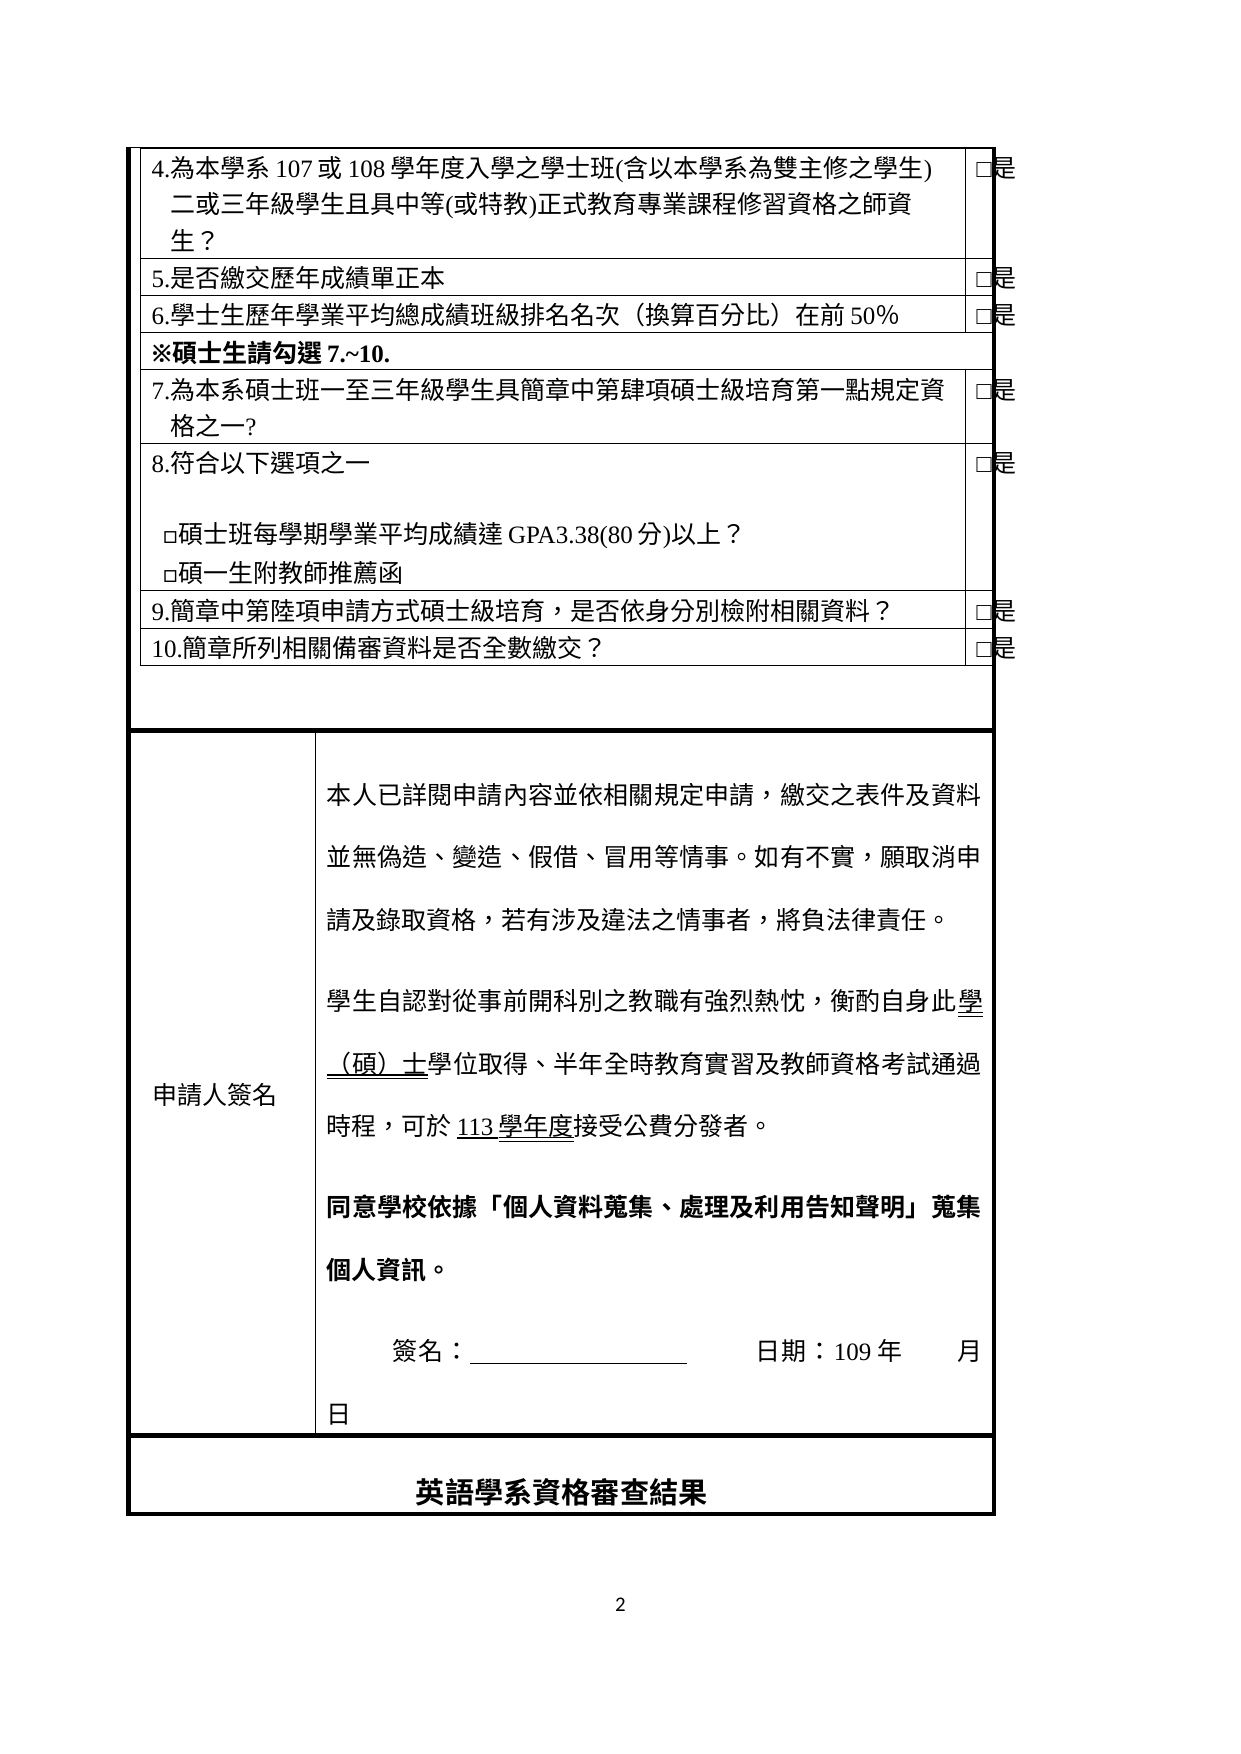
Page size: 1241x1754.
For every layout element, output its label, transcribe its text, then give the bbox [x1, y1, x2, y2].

table_cell □是 [966, 370, 992, 443]
table_cell 10.簡章所列相關備審資料是否全數繳交？ [141, 629, 965, 665]
table_cell 8.符合以下選項之一 □碩士班每學期學業平均成績達GPA3.38(80分)以上？ □碩一生附教師推薦函 [141, 444, 965, 590]
table_cell □是 [966, 591, 992, 627]
table_cell □是 [966, 444, 992, 590]
table_cell □是 [966, 629, 992, 665]
table_cell 本人已詳閱申請內容並依相關規定申請，繳交之表件及資料並無偽造、變造、假借、冒用等情事。如有不實，願取消申請及錄取資格，若有涉及違法之情事者，將負法律責任。 學生自認對從事前開科別之教職有強烈熱忱，衡酌自身此學（碩）士學位取得、半年全時教育實習及教師資格考試通過時程，可於113學年度接受公費分發者。 同意學校依據「個人資料蒐集、處理及利用告知聲明」蒐集個人資訊。 簽名： 日期：109年 月 日 [316, 733, 992, 1433]
table_cell □是 [966, 149, 992, 257]
table_cell □是 [966, 259, 992, 295]
table_cell 7.為本系碩士班一至三年級學生具簡章中第肆項碩士級培育第一點規定資格之一? [141, 370, 965, 443]
table_cell □是 [966, 296, 992, 332]
table_cell 4.為本學系107或108學年度入學之學士班(含以本學系為雙主修之學生)二或三年級學生且具中等(或特教)正式教育專業課程修習資格之師資生？ [141, 149, 965, 257]
table_cell ※碩士生請勾選7.~10. [141, 333, 992, 369]
table_cell 9.簡章中第陸項申請方式碩士級培育，是否依身分別檢附相關資料？ [141, 591, 965, 627]
table_cell 5.是否繳交歷年成績單正本 [141, 259, 965, 295]
table_cell 6.學士生歷年學業平均總成績班級排名名次（換算百分比）在前50％ [141, 296, 965, 332]
table_cell [131, 148, 992, 728]
table_cell 申請人簽名 [131, 733, 315, 1433]
table_cell 英語學系資格審查結果 [131, 1438, 992, 1511]
